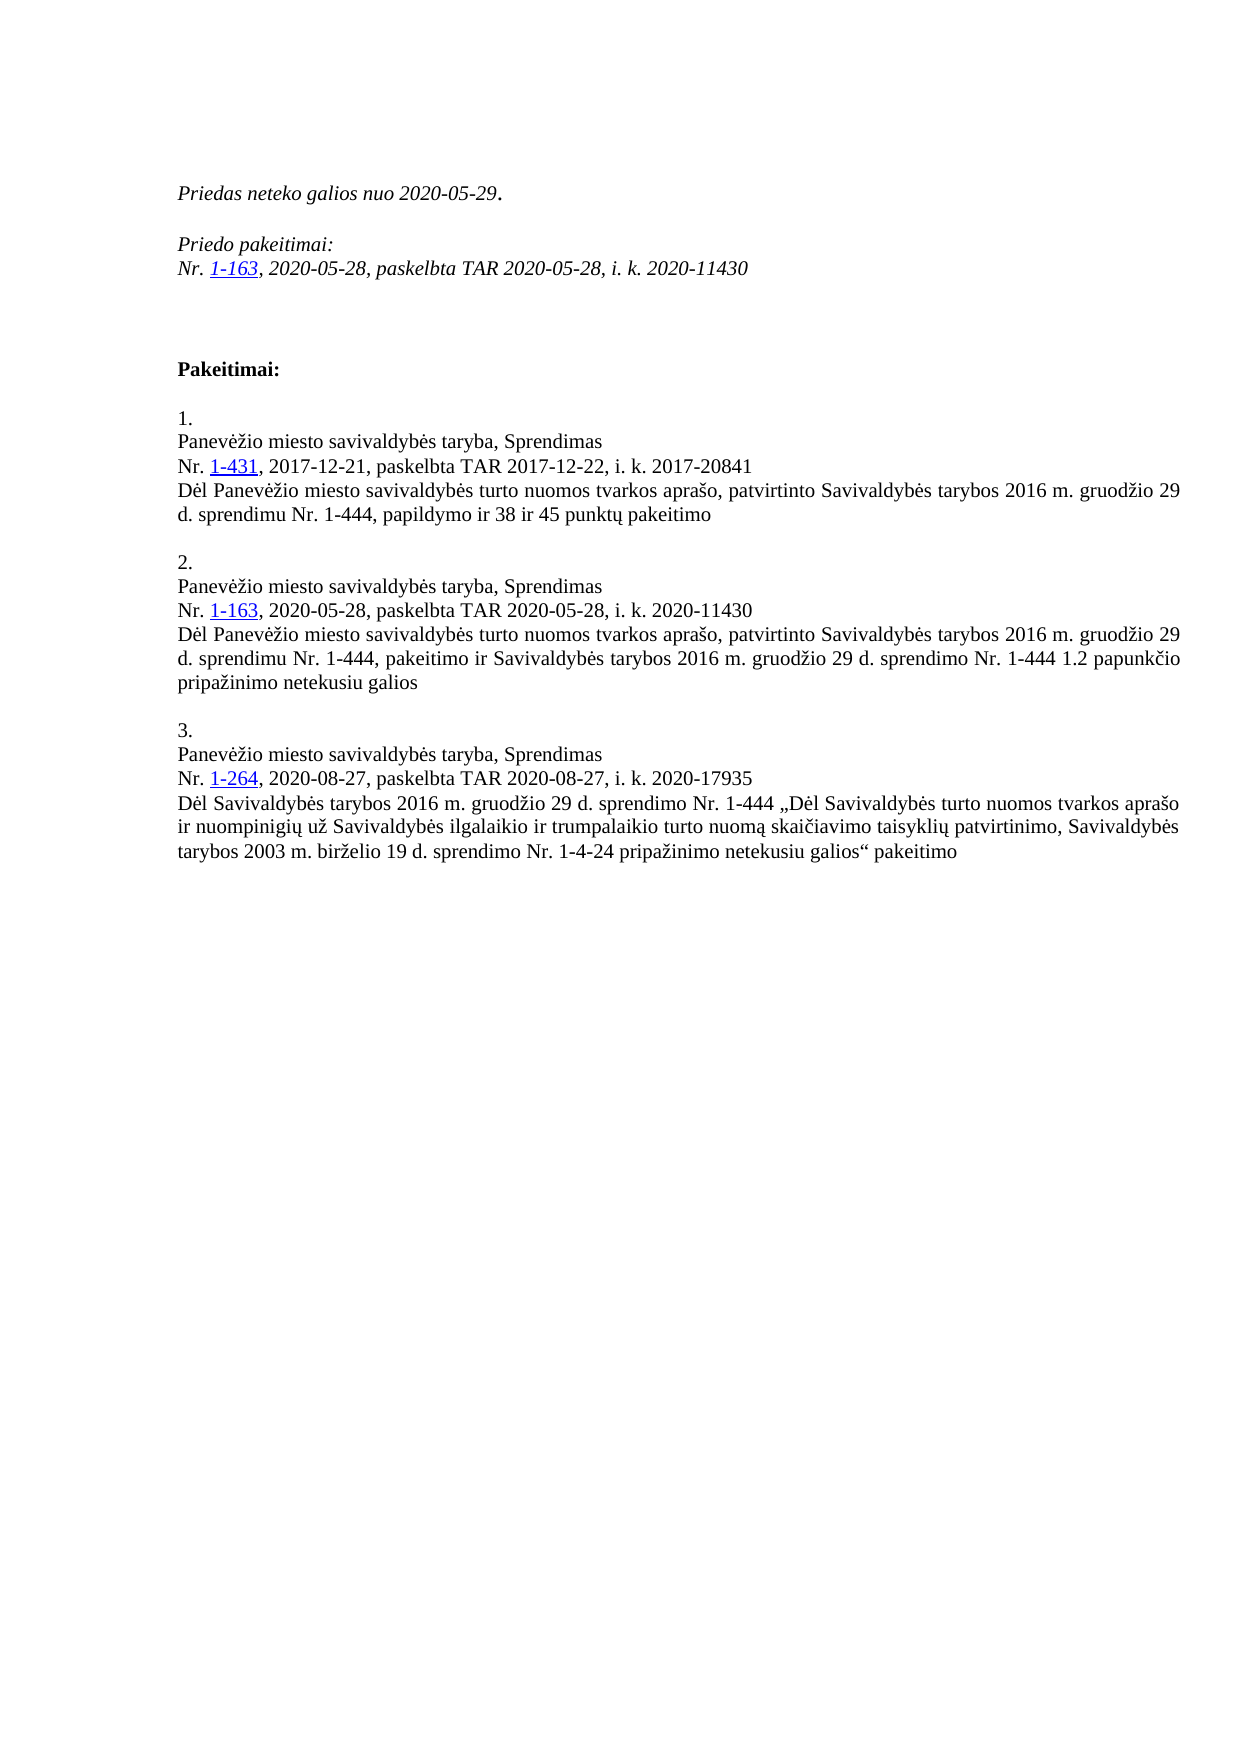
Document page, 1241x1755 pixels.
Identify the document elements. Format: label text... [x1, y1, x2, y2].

text 2. [177, 550, 1181, 574]
text Panevėžio miesto savivaldybės taryba, Sprendimas [177, 742, 1181, 766]
text Nr. 1-264, 2020-08-27, paskelbta TAR 2020-08-27, i. k. 2020-17935 [177, 766, 1181, 790]
text Dėl Savivaldybės tarybos 2016 m. gruodžio 29 d. sprendimo Nr. 1-444 „Dėl Savivaldybės turto nuomos tvarkos aprašo ir nuompinigių už Savivaldybės ilgalaikio ir trumpalaikio turto nuomą skaičiavimo taisyklių patvirtinimo, Savivaldybės tarybos 2003 m. birželio 19 d. sprendimo Nr. 1-4-24 pripažinimo netekusiu galios“ pakeitimo [177, 790, 1181, 863]
text Nr. 1-163, 2020-05-28, paskelbta TAR 2020-05-28, i. k. 2020-11430 [177, 598, 1181, 622]
text Priedas neteko galios nuo 2020-05-29. [177, 177, 1181, 206]
text Dėl Panevėžio miesto savivaldybės turto nuomos tvarkos aprašo, patvirtinto Savivaldybės tarybos 2016 m. gruodžio 29 d. sprendimu Nr. 1-444, papildymo ir 38 ir 45 punktų pakeitimo [177, 478, 1181, 526]
text Priedo pakeitimai: [177, 232, 1181, 256]
text Nr. 1-163, 2020-05-28, paskelbta TAR 2020-05-28, i. k. 2020-11430 [177, 256, 1181, 280]
text Panevėžio miesto savivaldybės taryba, Sprendimas [177, 574, 1181, 598]
text Pakeitimai: [177, 357, 1181, 381]
text Panevėžio miesto savivaldybės taryba, Sprendimas [177, 429, 1181, 453]
text 1. [177, 405, 1181, 429]
text Dėl Panevėžio miesto savivaldybės turto nuomos tvarkos aprašo, patvirtinto Savivaldybės tarybos 2016 m. gruodžio 29 d. sprendimu Nr. 1-444, pakeitimo ir Savivaldybės tarybos 2016 m. gruodžio 29 d. sprendimo Nr. 1-444 1.2 papunkčio pripažinimo netekusiu galios [177, 622, 1181, 694]
text 3. [177, 718, 1181, 742]
text Nr. 1-431, 2017-12-21, paskelbta TAR 2017-12-22, i. k. 2017-20841 [177, 453, 1181, 478]
